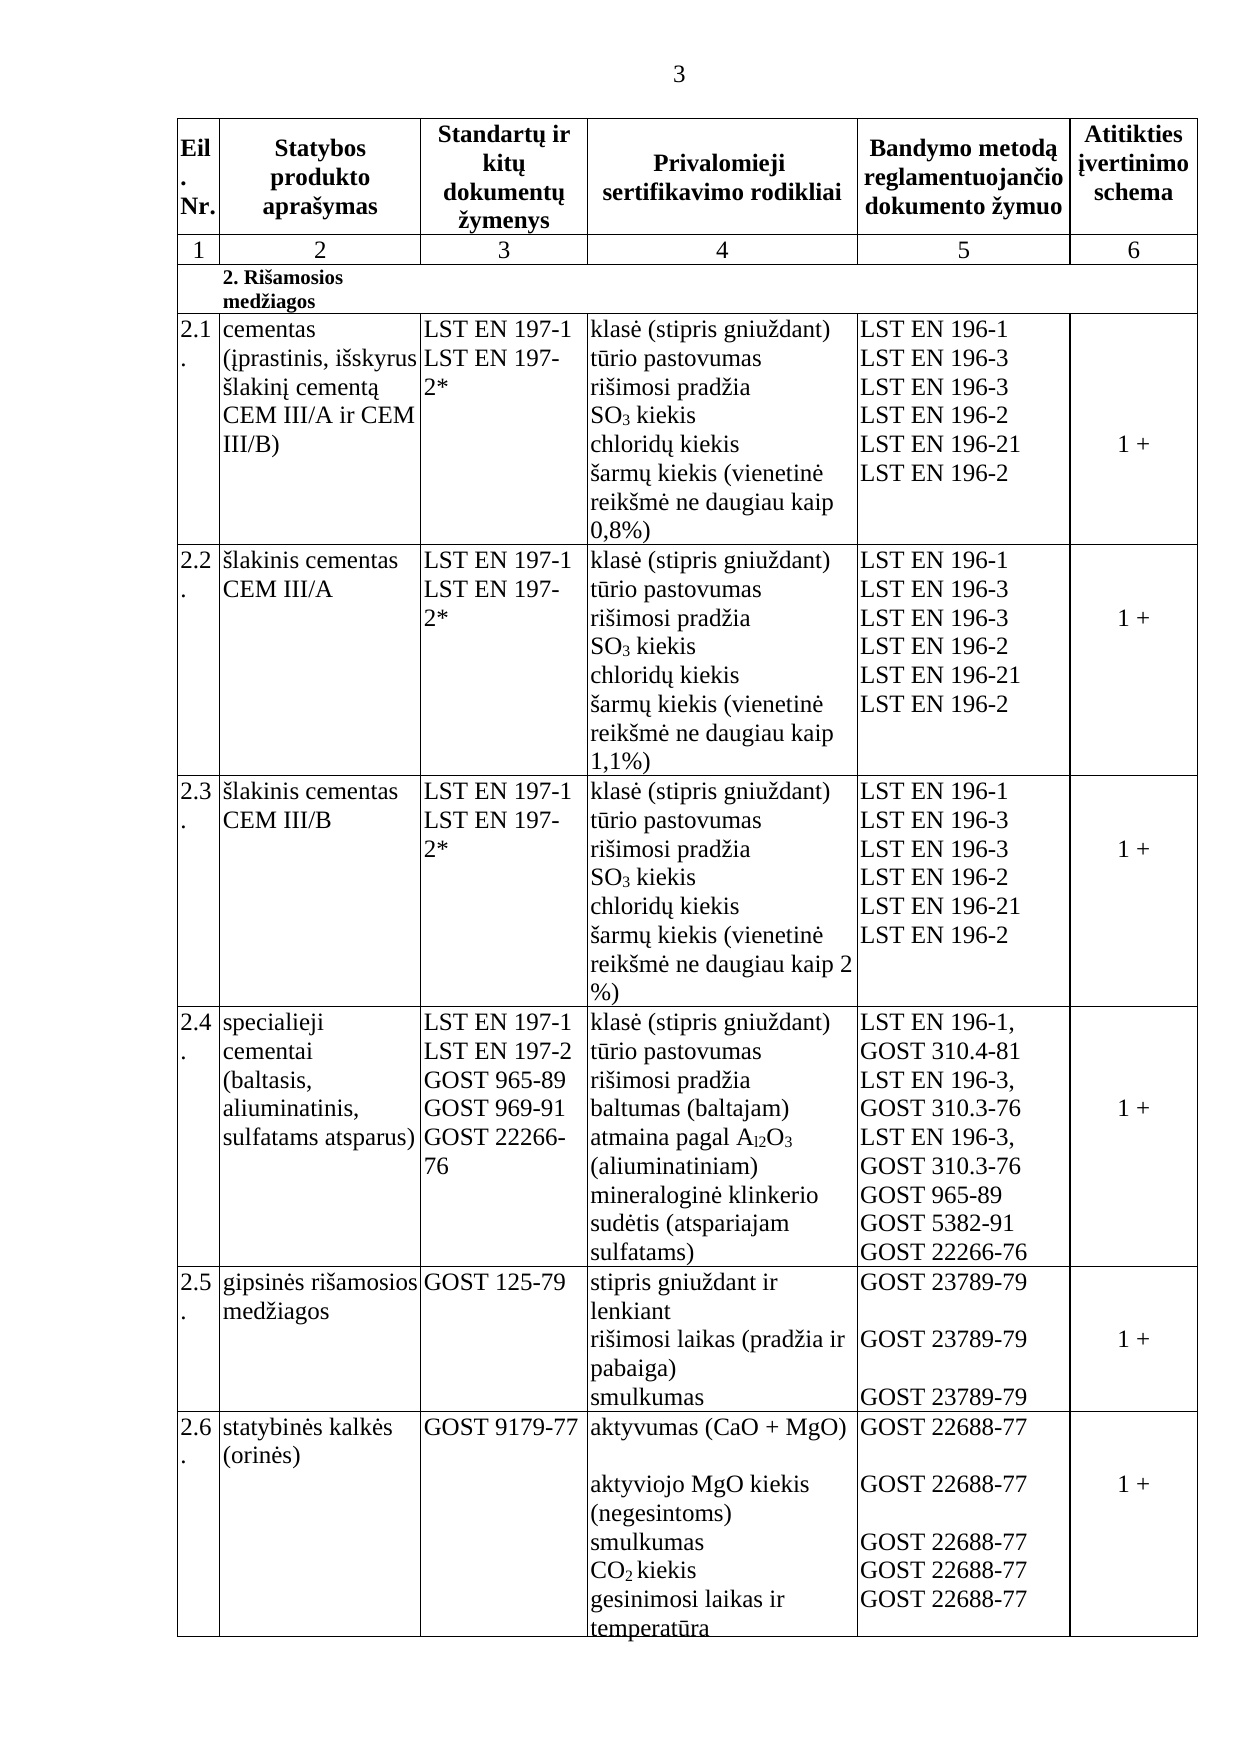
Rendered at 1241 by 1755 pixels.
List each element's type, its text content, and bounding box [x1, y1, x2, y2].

table_cell 1 + [1071, 1325, 1197, 1382]
table_cell 2.2. [178, 545, 219, 775]
table_cell [1071, 458, 1197, 544]
table_cell lst EN 197-1 LST EN 197-2* [421, 776, 587, 1006]
table_cell LST EN 196-1 LST EN 196-3 LST EN 196-3 LST EN 196-2 LST EN 196-21 LST EN 196-2 [858, 776, 1069, 1006]
table_cell LST EN 196-1, GOST 310.4-81 LST EN 196-3, GOST 310.3-76 LST EN 196-3, GOST 310.3-76 GOST 965-89 GOST 5382-91 GOST 22266-76 [858, 1007, 1069, 1266]
table_cell 2.1. [178, 314, 219, 429]
table_cell GOST 22688-77 [858, 1469, 1069, 1527]
table_cell [421, 1325, 587, 1382]
table_cell LST EN 196-21 [858, 429, 1069, 458]
table_header Eil. Nr. [178, 119, 219, 234]
table_cell klasė (stipris gniuždant) tūrio pastovumas rišimosi pradžia SO3 kiekis chloridų kiekis šarmų kiekis (vienetinė reikšmė ne daugiau kaip 2 %) [588, 776, 857, 1006]
table_cell [1071, 1382, 1197, 1411]
table_cell gost 9179-77 [421, 1412, 587, 1469]
table_cell smulkumas [588, 1527, 857, 1556]
table_cell 5 [858, 235, 1069, 264]
table_cell 2.4. [178, 1007, 219, 1266]
table_cell stipris gniuždant ir lenkiant [588, 1267, 857, 1324]
table_cell [220, 1556, 420, 1584]
table_cell [178, 265, 220, 313]
table_cell 1 + [1071, 545, 1197, 775]
table_cell [178, 1382, 219, 1411]
table_cell 1 + [1071, 429, 1197, 458]
table_cell šlakinis cementas CEM III/B [220, 776, 420, 1006]
table_cell lst EN 197-1 LST EN 197-2* [421, 314, 587, 544]
table_cell 2.6. [178, 1412, 219, 1469]
table_cell 2. Rišamosios medžiagos [220, 265, 421, 313]
table_cell 1 + [1071, 1007, 1197, 1266]
table_cell [178, 1527, 219, 1556]
table_cell [1070, 265, 1197, 313]
table_cell [178, 1556, 219, 1584]
table_header Privalomieji sertifikavimo rodikliai [588, 119, 857, 234]
table_cell 1 [178, 235, 219, 264]
table_cell [220, 1382, 420, 1411]
table_cell klasė (stipris gniuždant) tūrio pastovumas rišimosi pradžia baltumas (baltajam) atmaina pagal Al2O3 (aliuminatiniam) mineraloginė klinkerio sudėtis (atspariajam sulfatams) [588, 1007, 857, 1266]
table_cell GOST 23789-79 [858, 1267, 1069, 1324]
table_cell [421, 1527, 587, 1556]
table_header Atitikties įvertinimo schema [1071, 119, 1197, 234]
table_header Bandymo metodą reglamentuojančio dokumento žymuo [858, 119, 1069, 234]
table_cell [857, 265, 1070, 313]
table_cell [178, 458, 219, 544]
table_cell [421, 1556, 587, 1584]
table_cell 2.5. [178, 1267, 219, 1324]
table_cell statybinės kalkės (orinės) [220, 1412, 420, 1469]
table_cell lst EN 197-1 LST EN 197-2* [421, 545, 587, 775]
table_cell smulkumas [588, 1382, 857, 1411]
table_cell [220, 1527, 420, 1556]
table_cell GOST 22688-77 [858, 1556, 1069, 1584]
table_cell [1071, 1584, 1197, 1636]
table_cell [178, 1325, 219, 1382]
table_cell GOST 22688-77 [858, 1527, 1069, 1556]
table_cell [1071, 1267, 1197, 1324]
table_cell LST EN 197-1 LST EN 197-2 GOST 965-89 GOST 969-91 GOST 22266-76 [421, 1007, 587, 1266]
table_header Standartų ir kitų dokumentų žymenys [421, 119, 587, 234]
table_cell 4 [588, 235, 857, 264]
table_cell rišimosi laikas (pradžia ir pabaiga) [588, 1325, 857, 1382]
table_cell [421, 1469, 587, 1527]
table_header Statybos produkto aprašymas [220, 119, 420, 234]
table_cell LST EN 196-1 LST EN 196-3 LST EN 196-3 LST EN 196-2 LST EN 196-21 LST EN 196-2 [858, 545, 1069, 775]
table_cell GOST 23789-79 [858, 1325, 1069, 1382]
table_cell GOST 22688-77 [858, 1412, 1069, 1469]
table_cell [178, 1469, 219, 1527]
table_cell klasė (stipris gniuždant) tūrio pastovumas rišimosi pradžia SO3 kiekis chloridų kiekis šarmų kiekis (vienetinė reikšmė ne daugiau kaip 0,8%) [588, 314, 857, 544]
table_cell LST EN 196-1 LST EN 196-3 LST EN 196-3 LST EN 196-2 [858, 314, 1069, 429]
table_cell aktyviojo MgO kiekis (negesintoms) [588, 1469, 857, 1527]
table_cell 1 + [1071, 776, 1197, 1006]
table_cell [178, 1584, 219, 1636]
table_cell gost 125-79 [421, 1267, 587, 1324]
table_cell [220, 1325, 420, 1382]
table_cell [1071, 314, 1197, 429]
table_cell [1071, 1527, 1197, 1556]
table_cell 2 [220, 235, 420, 264]
table_cell [1071, 1412, 1197, 1469]
table_cell 2.3. [178, 776, 219, 1006]
table_cell šlakinis cementas CEM III/A [220, 545, 420, 775]
table_cell [220, 1584, 420, 1636]
table_cell cementas (įprastinis, išskyrus šlakinį cementą CEM III/A ir CEM III/B) [220, 314, 420, 544]
table_cell GOST 22688-77 [858, 1584, 1069, 1636]
table_cell specialieji cementai (baltasis, aliuminatinis, sulfatams atsparus) [220, 1007, 420, 1266]
table_cell [178, 429, 219, 458]
table_cell 3 [421, 235, 587, 264]
table_cell gipsinės rišamosios medžiagos [220, 1267, 420, 1324]
table_cell [220, 1469, 420, 1527]
table_cell [421, 1382, 587, 1411]
table_cell CO2 kiekis [588, 1556, 857, 1584]
table_cell [1071, 1556, 1197, 1584]
table_cell [421, 265, 587, 313]
table_cell gesinimosi laikas ir temperatūra (negesintoms) [588, 1584, 857, 1636]
table_cell [421, 1584, 587, 1636]
table_cell aktyvumas (CaO + MgO) [588, 1412, 857, 1469]
table_cell [587, 265, 857, 313]
table_cell 6 [1071, 235, 1197, 264]
table_cell klasė (stipris gniuždant) tūrio pastovumas rišimosi pradžia SO3 kiekis chloridų kiekis šarmų kiekis (vienetinė reikšmė ne daugiau kaip 1,1%) [588, 545, 857, 775]
table_cell 1 + [1071, 1469, 1197, 1527]
table_cell GOST 23789-79 [858, 1382, 1069, 1411]
table_cell LST EN 196-2 [858, 458, 1069, 544]
